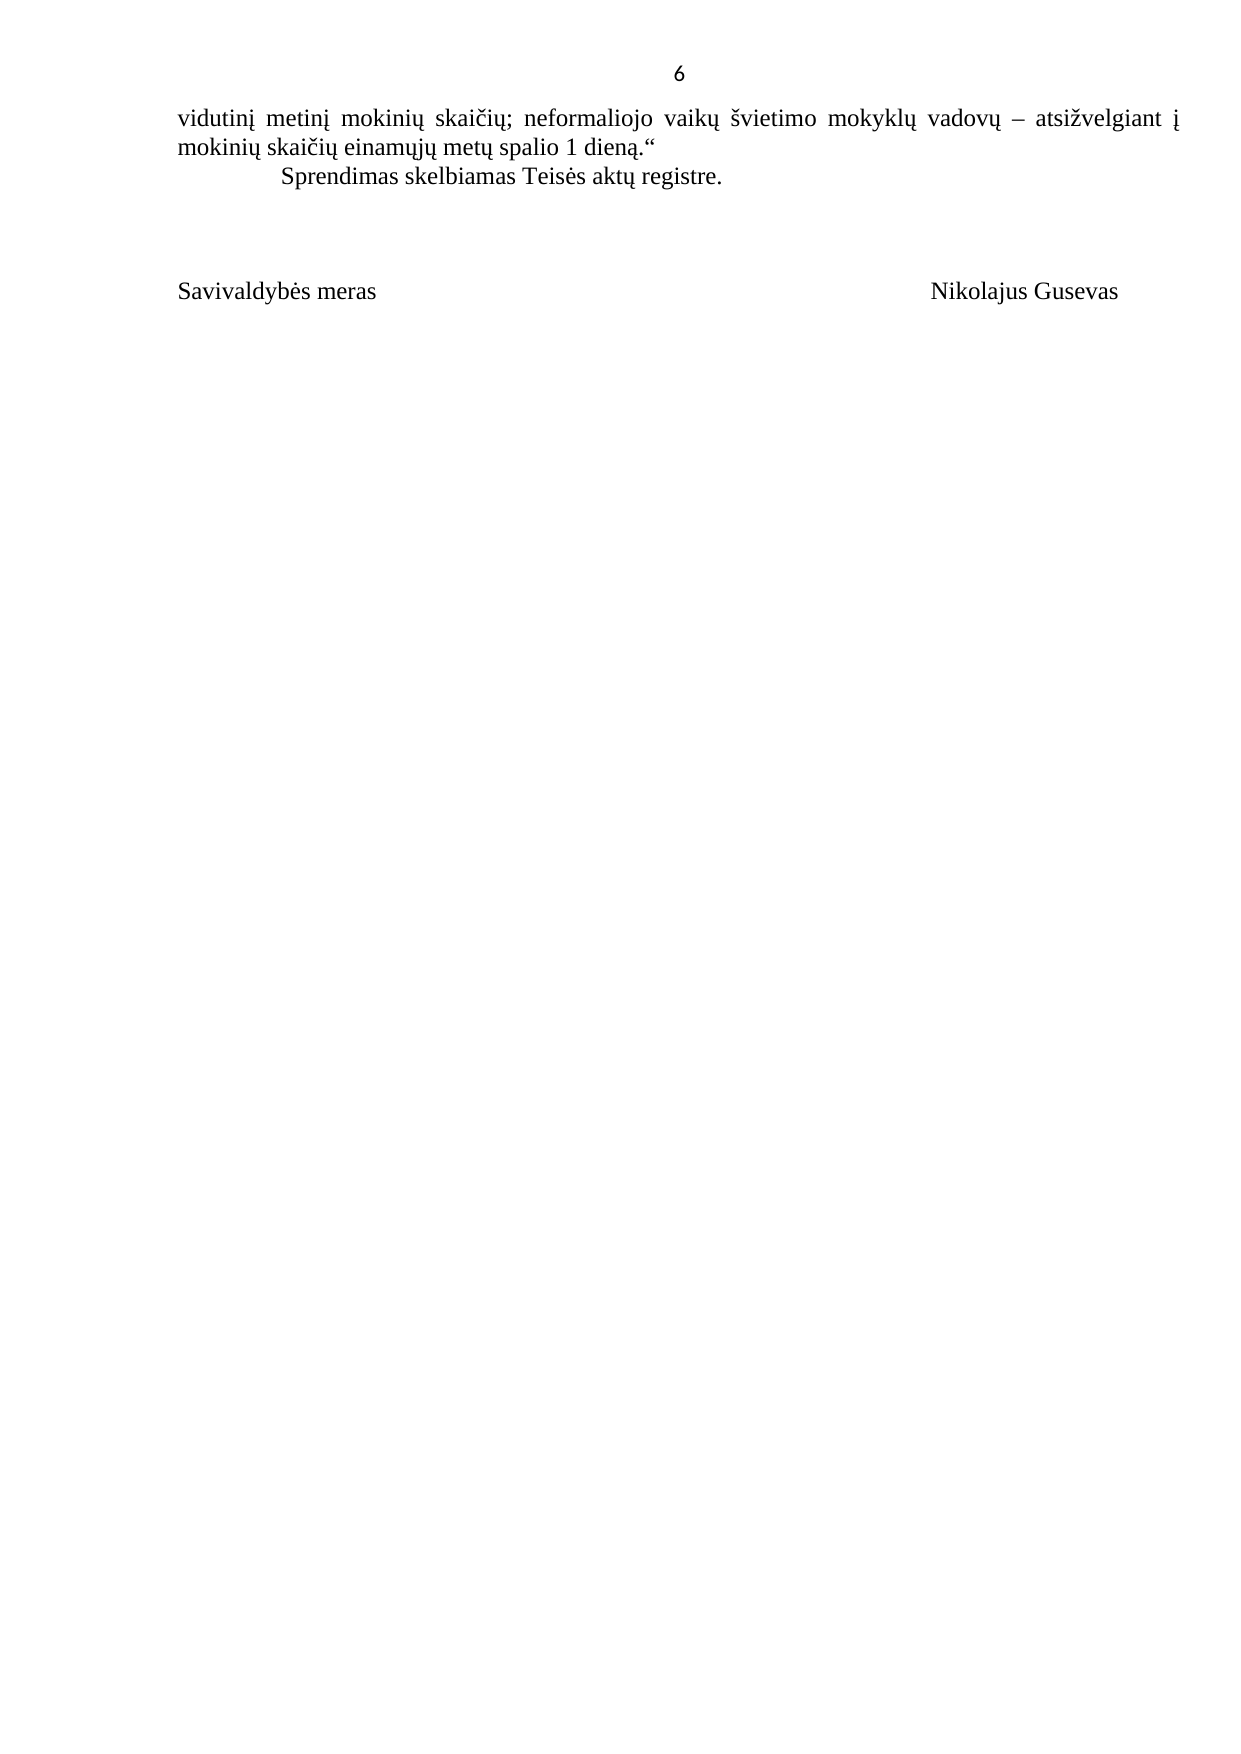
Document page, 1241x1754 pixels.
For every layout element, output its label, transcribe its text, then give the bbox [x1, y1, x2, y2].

text Sprendimas skelbiamas Teisės aktų registre. [177, 161, 1181, 190]
text Savivaldybės meras Nikolajus Gusevas [177, 276, 1181, 305]
text vidutinį metinį mokinių skaičių; neformaliojo vaikų švietimo mokyklų vadovų – atsižvelgiant į mokinių skaičių einamųjų metų spalio 1 dieną.“ [177, 103, 1181, 161]
